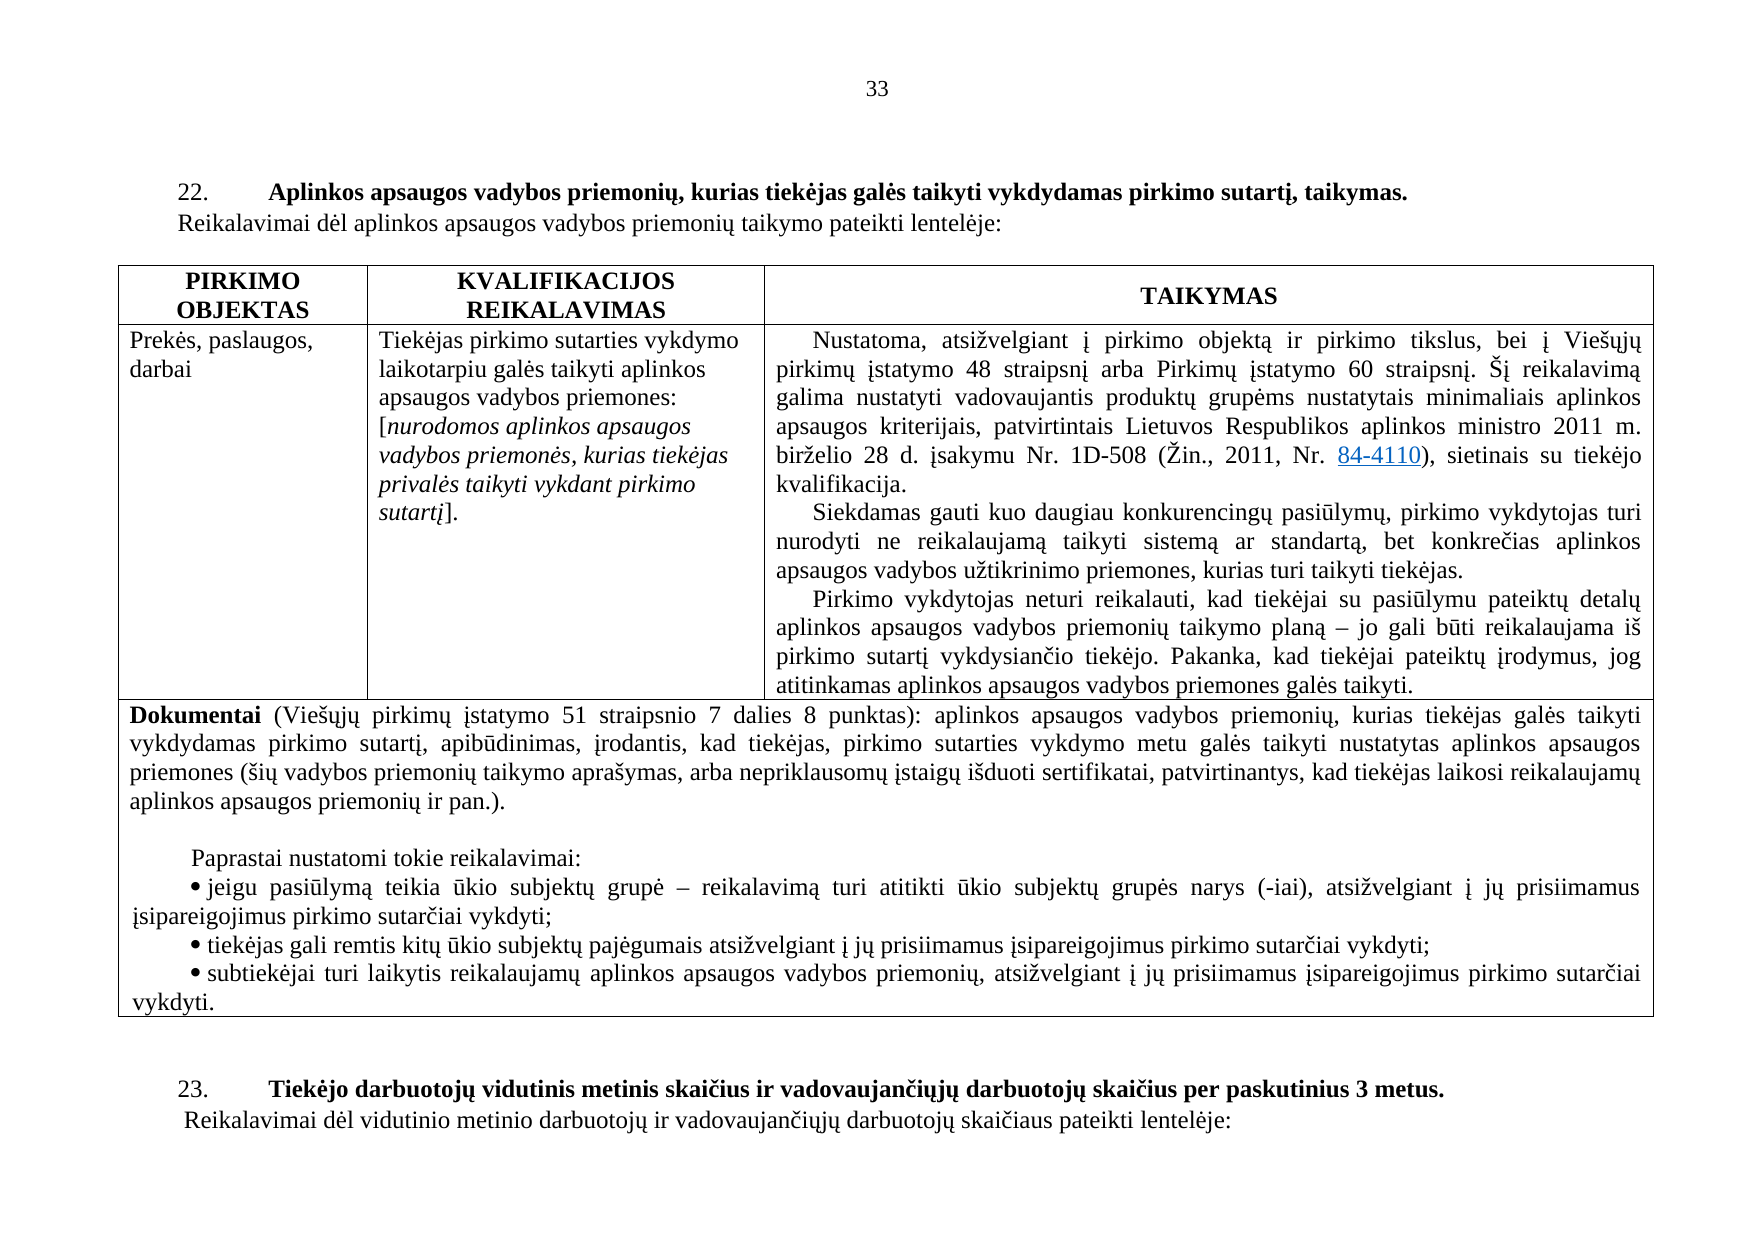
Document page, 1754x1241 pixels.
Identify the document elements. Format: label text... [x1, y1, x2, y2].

table_cell Dokumentai (Viešųjų pirkimų įstatymo 51 straipsnio 7 dalies 8 punktas): aplinkos apsaugos vadybos priemonių, kurias tiekėjas galės taikyti vykdydamas pirkimo sutartį, apibūdinimas, įrodantis, kad tiekėjas, pirkimo sutarties vykdymo metu galės taikyti nustatytas aplinkos apsaugos priemones (šių vadybos priemonių taikymo aprašymas, arba nepriklausomų įstaigų išduoti sertifikatai, patvirtinantys, kad tiekėjas laikosi reikalaujamų aplinkos apsaugos priemonių ir pan.). Paprastai nustatomi tokie reikalavimai:  jeigu pasiūlymą teikia ūkio subjektų grupė – reikalavimą turi atitikti ūkio subjektų grupės narys (-iai), atsižvelgiant į jų prisiimamus įsipareigojimus pirkimo sutarčiai vykdyti;  tiekėjas gali remtis kitų ūkio subjektų pajėgumais atsižvelgiant į jų prisiimamus įsipareigojimus pirkimo sutarčiai vykdyti;  subtiekėjai turi laikytis reikalaujamų aplinkos apsaugos vadybos priemonių, atsižvelgiant į jų prisiimamus įsipareigojimus pirkimo sutarčiai vykdyti. [119, 700, 1653, 1016]
table_header TAIKYMAS [765, 266, 1653, 324]
table_header KVALIFIKACIJOS REIKALAVIMAS [368, 266, 764, 324]
text Reikalavimai dėl aplinkos apsaugos vadybos priemonių taikymo pateikti lentelėje: [118, 208, 1636, 237]
table_cell Nustatoma, atsižvelgiant į pirkimo objektą ir pirkimo tikslus, bei į Viešųjų pirkimų įstatymo 48 straipsnį arba Pirkimų įstatymo 60 straipsnį. Šį reikalavimą galima nustatyti vadovaujantis produktų grupėms nustatytais minimaliais aplinkos apsaugos kriterijais, patvirtintais Lietuvos Respublikos aplinkos ministro 2011 m. birželio 28 d. įsakymu Nr. 1D-508 (Žin., 2011, Nr. 84-4110), sietinais su tiekėjo kvalifikacija. Siekdamas gauti kuo daugiau konkurencingų pasiūlymų, pirkimo vykdytojas turi nurodyti ne reikalaujamą taikyti sistemą ar standartą, bet konkrečias aplinkos apsaugos vadybos užtikrinimo priemones, kurias turi taikyti tiekėjas. Pirkimo vykdytojas neturi reikalauti, kad tiekėjai su pasiūlymu pateiktų detalų aplinkos apsaugos vadybos priemonių taikymo planą – jo gali būti reikalaujama iš pirkimo sutartį vykdysiančio tiekėjo. Pakanka, kad tiekėjai pateiktų įrodymus, jog atitinkamas aplinkos apsaugos vadybos priemones galės taikyti. [765, 325, 1653, 699]
text 23. Tiekėjo darbuotojų vidutinis metinis skaičius ir vadovaujančiųjų darbuotojų skaičius per paskutinius 3 metus. [118, 1074, 1636, 1103]
table_cell Tiekėjas pirkimo sutarties vykdymo laikotarpiu galės taikyti aplinkos apsaugos vadybos priemones: [nurodomos aplinkos apsaugos vadybos priemonės, kurias tiekėjas privalės taikyti vykdant pirkimo sutartį]. [368, 325, 764, 699]
table_header PIRKIMO OBJEKTAS [119, 266, 367, 324]
text Reikalavimai dėl vidutinio metinio darbuotojų ir vadovaujančiųjų darbuotojų skaičiaus pateikti lentelėje: [118, 1105, 1636, 1134]
table_cell Prekės, paslaugos, darbai [119, 325, 367, 699]
text 22. Aplinkos apsaugos vadybos priemonių, kurias tiekėjas galės taikyti vykdydamas pirkimo sutartį, taikymas. [118, 177, 1636, 206]
